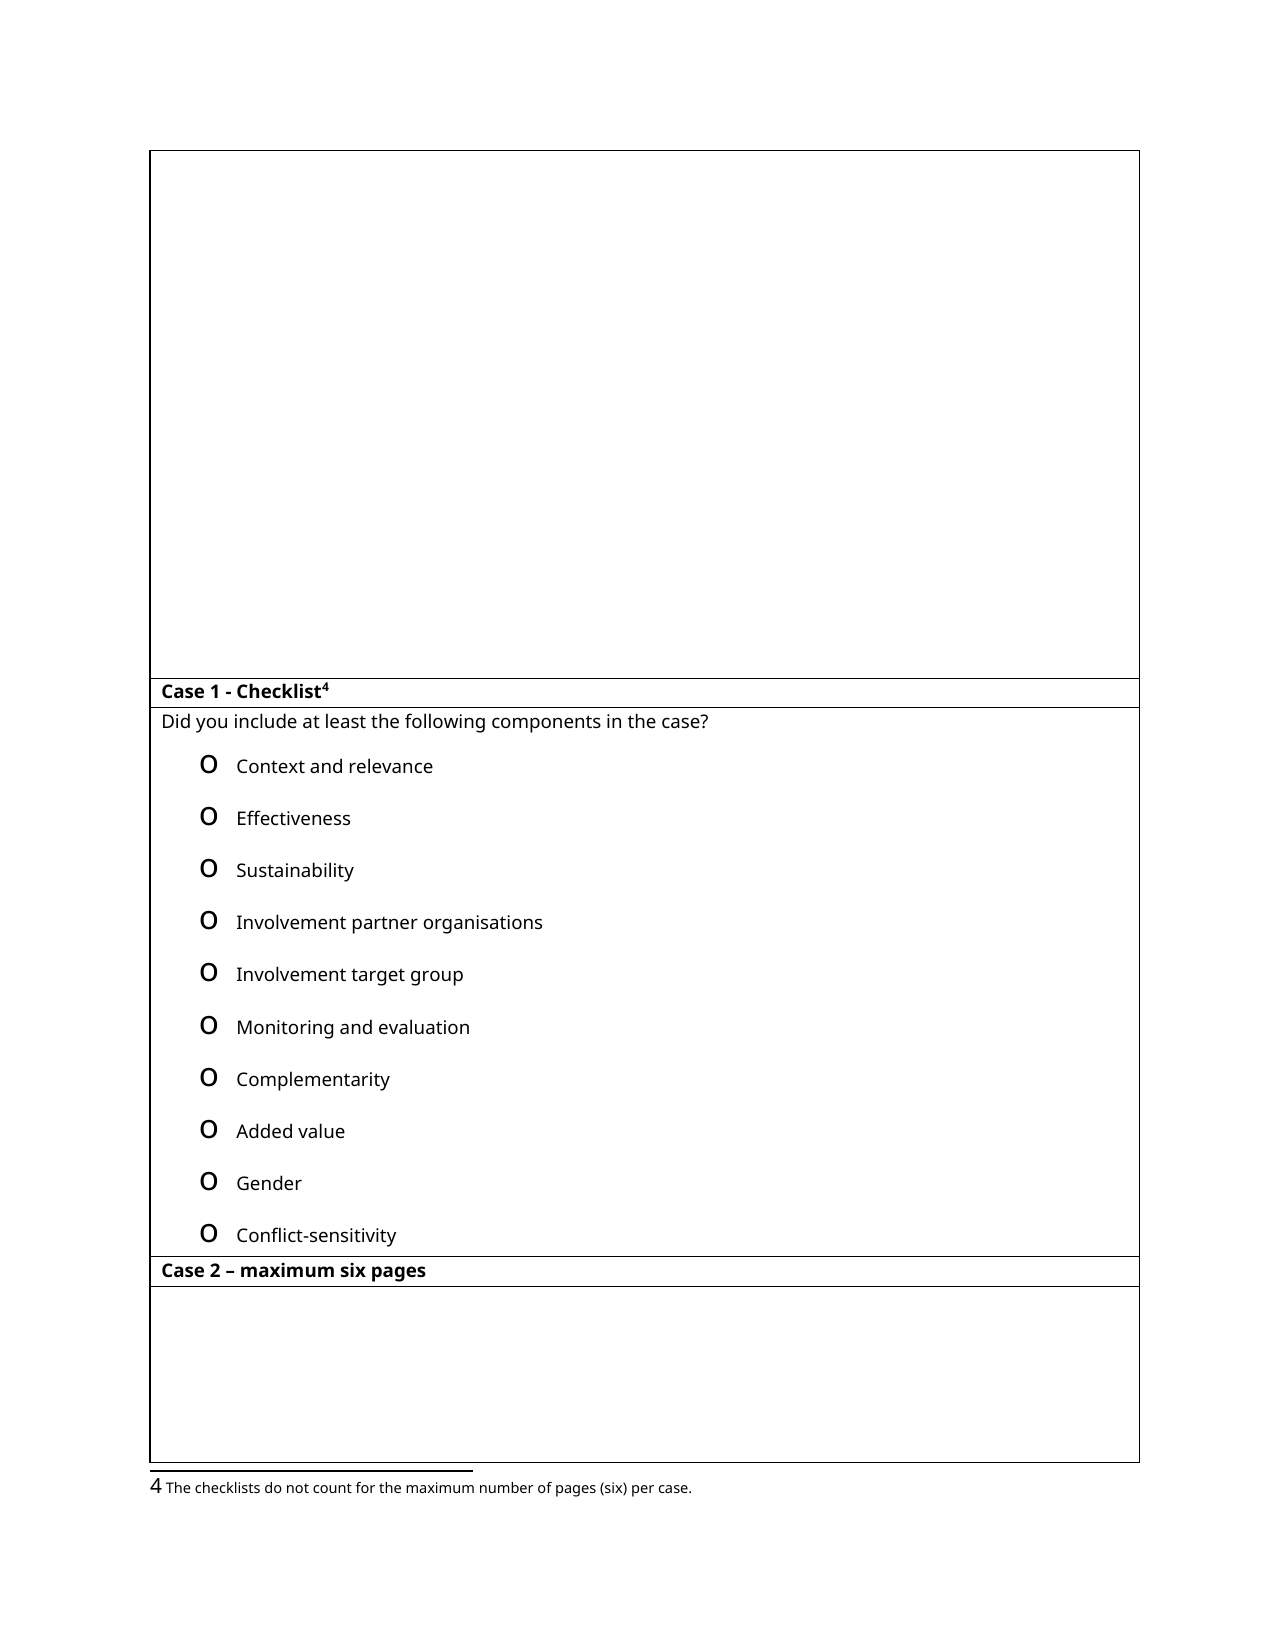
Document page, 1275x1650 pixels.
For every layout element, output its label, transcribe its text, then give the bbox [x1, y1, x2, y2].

table_cell [151, 1287, 1139, 1462]
table_cell Case 1 - Checklist [151, 679, 1139, 707]
table_cell Did you include at least the following components in the case? Context and relevance Effectiveness Sustainability Involvement partner organisations Involvement target group Monitoring and evaluation Complementarity Added value Gender Conflict-sensitivity [151, 708, 1139, 1256]
table_cell Case 2 – maximum six pages [151, 1257, 1139, 1286]
table_cell [151, 151, 1139, 677]
